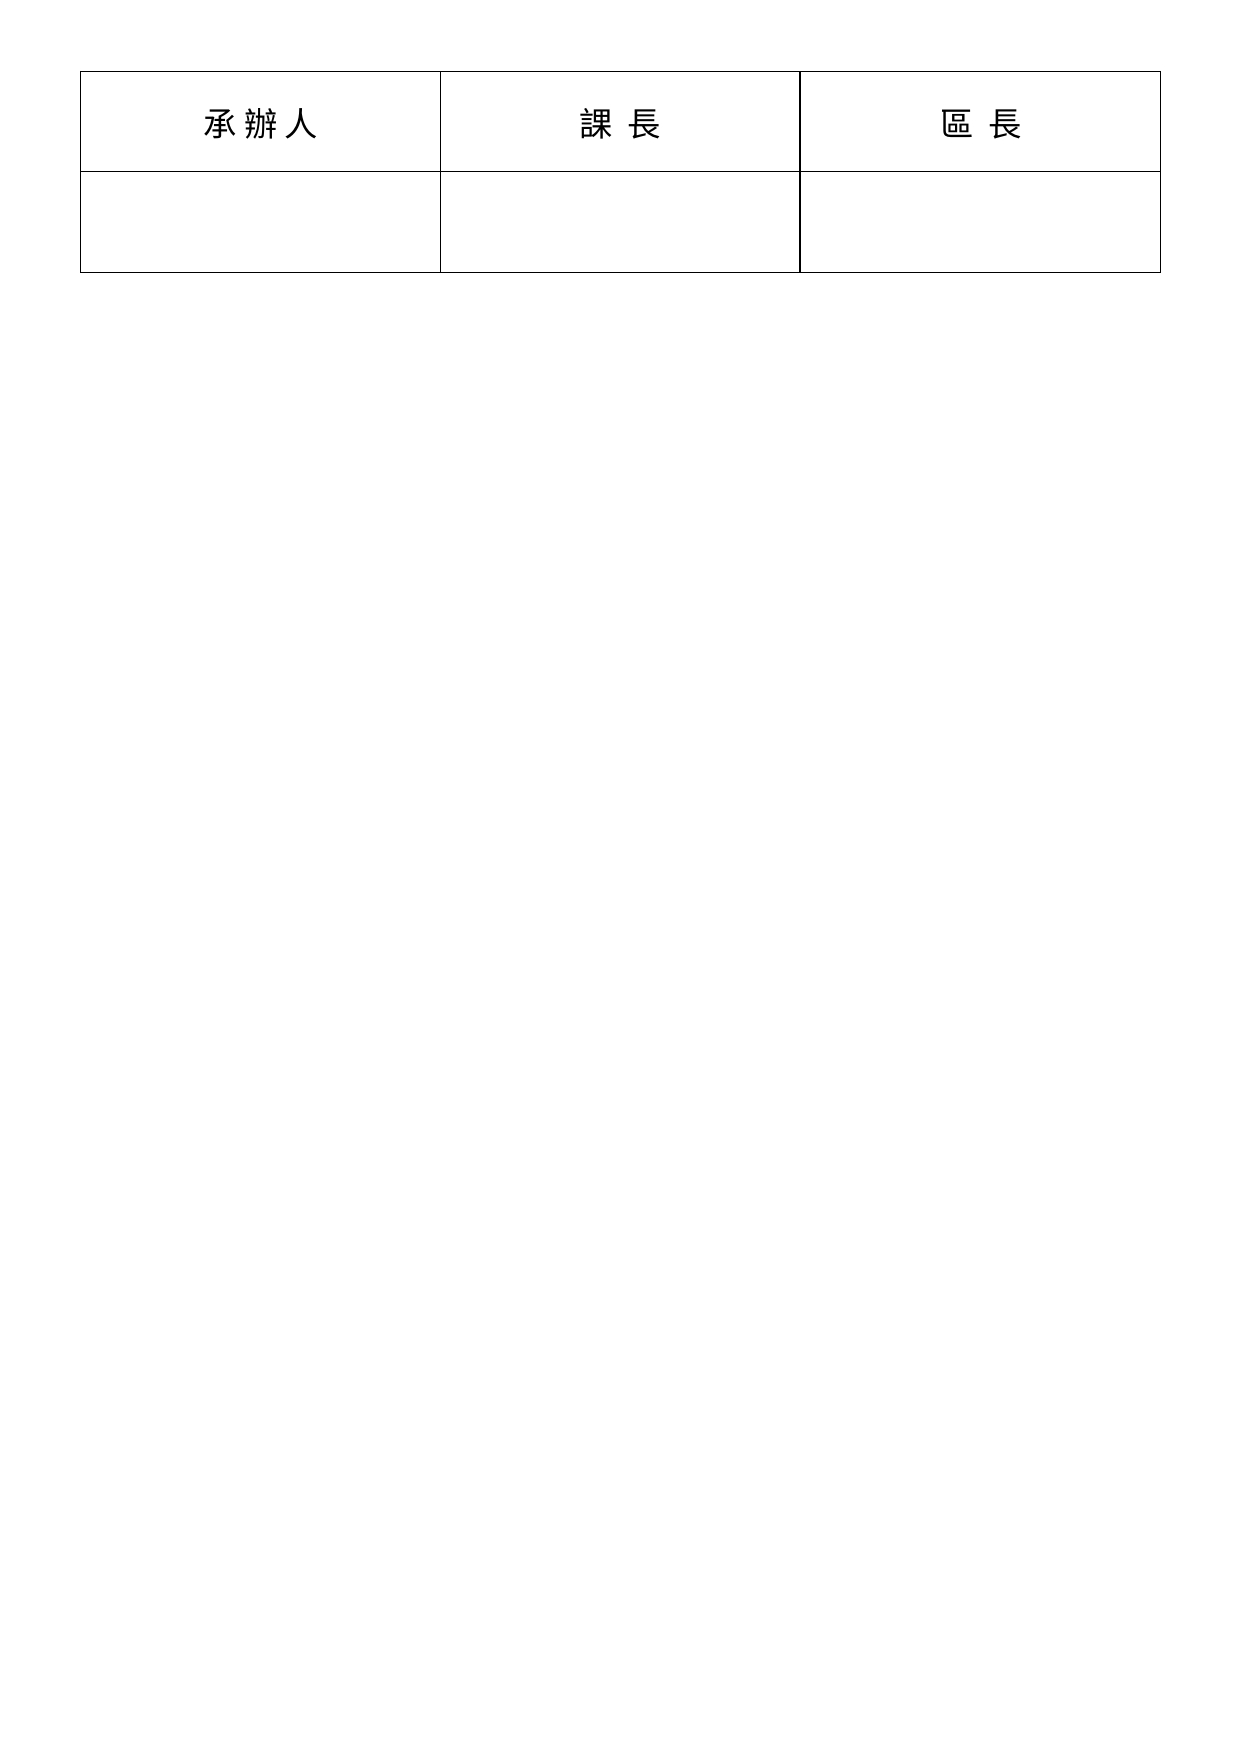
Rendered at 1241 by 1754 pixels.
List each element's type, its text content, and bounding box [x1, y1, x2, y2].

table_cell 區 長 [801, 72, 1160, 171]
table_cell 課 長 [441, 72, 799, 171]
table_cell [801, 172, 1160, 272]
table_cell 承 辦 人 [81, 72, 440, 171]
table_cell [441, 172, 799, 272]
table_cell [81, 172, 440, 272]
